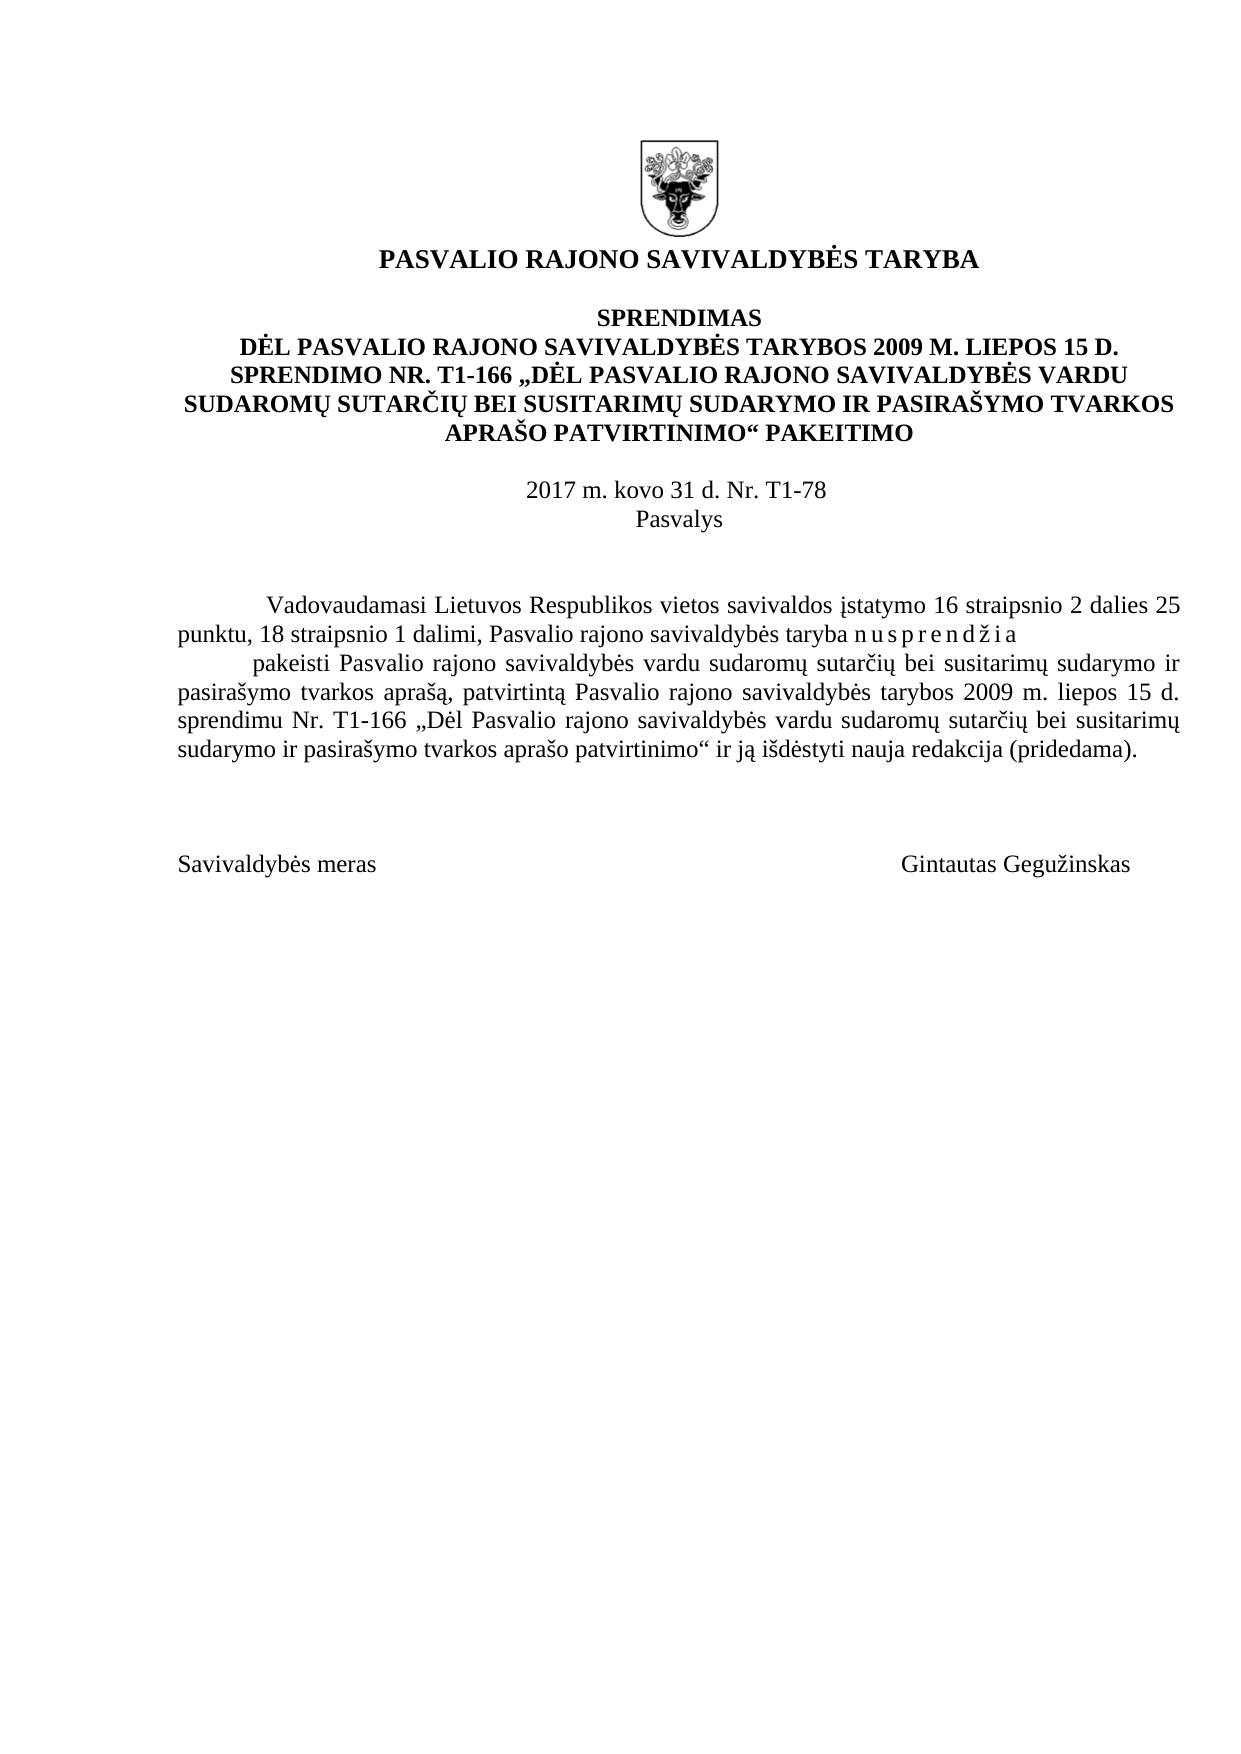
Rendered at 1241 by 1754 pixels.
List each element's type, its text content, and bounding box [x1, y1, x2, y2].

text pakeisti Pasvalio rajono savivaldybės vardu sudaromų sutarčių bei susitarimų sudarymo ir pasirašymo tvarkos aprašą, patvirtintą Pasvalio rajono savivaldybės tarybos 2009 m. liepos 15 d. sprendimu Nr. T1-166 „Dėl Pasvalio rajono savivaldybės vardu sudaromų sutarčių bei susitarimų sudarymo ir pasirašymo tvarkos aprašo patvirtinimo“ ir ją išdėstyti nauja redakcija (pridedama). [177, 648, 1181, 763]
text DĖL PASVALIO RAJONO SAVIVALDYBĖS TARYBOS 2009 M. LIEPOS 15 D. SPRENDIMO NR. T1-166 „DĖL PASVALIO RAJONO SAVIVALDYBĖS VARDU SUDAROMŲ SUTARČIŲ BEI SUSITARIMŲ SUDARYMO IR PASIRAŠYMO TVARKOS APRAŠO PATVIRTINIMO“ PAKEITIMO [177, 332, 1181, 447]
text Vadovaudamasi Lietuvos Respublikos vietos savivaldos įstatymo 16 straipsnio 2 dalies 25 punktu, 18 straipsnio 1 dalimi, Pasvalio rajono savivaldybės taryba nusprendžia [177, 591, 1181, 648]
text 2017 m. kovo 31 d. Nr. T1-78 [177, 476, 1181, 504]
text Sprendimas [177, 303, 1181, 332]
text Savivaldybės meras Gintautas Gegužinskas [177, 849, 1181, 878]
text Pasvalys [177, 504, 1181, 533]
text Pasvalio rajono savivaldybės taryba [177, 243, 1181, 274]
